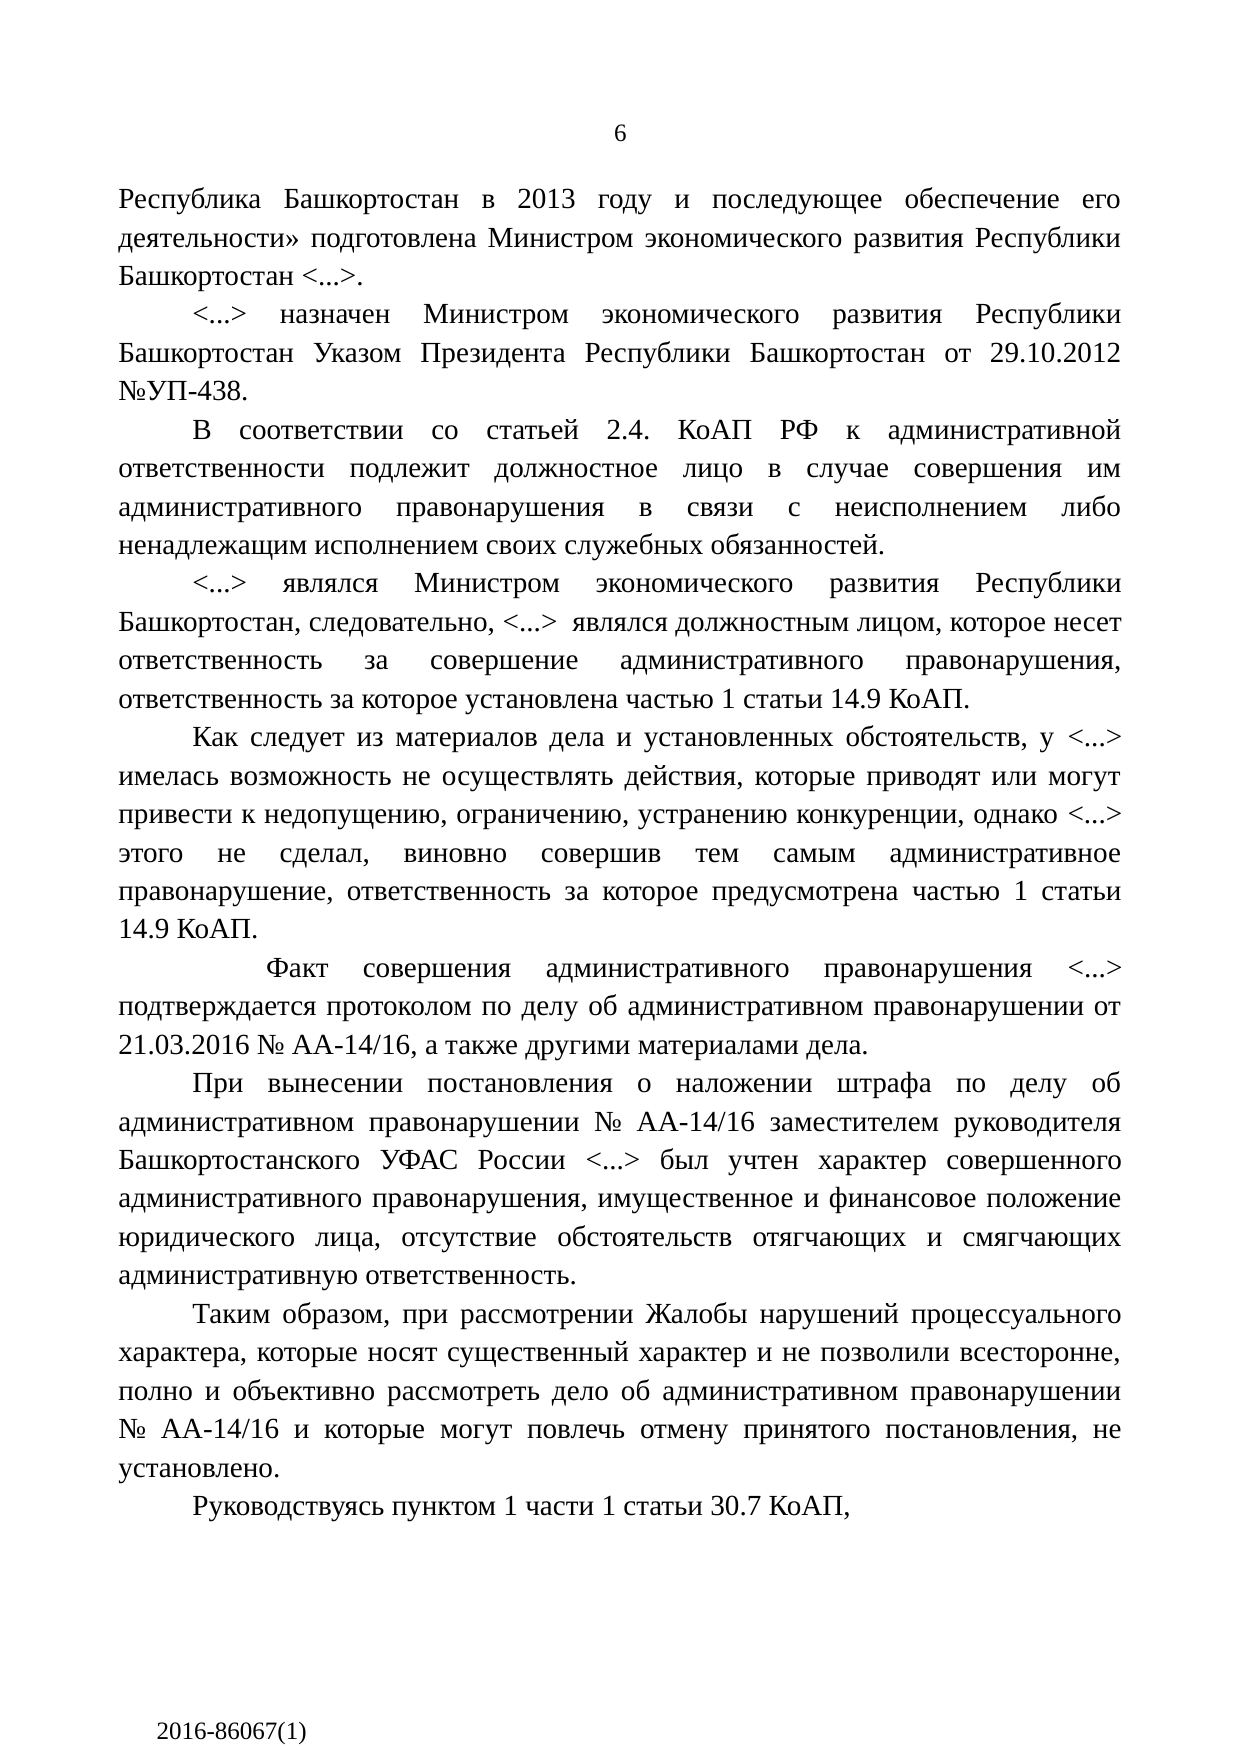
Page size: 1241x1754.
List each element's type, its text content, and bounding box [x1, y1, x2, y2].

text Руководствуясь пунктом 1 части 1 статьи 30.7 КоАП, [118, 1483, 1122, 1522]
text При вынесении постановления о наложении штрафа по делу об административном правонарушении № АА-14/16 заместителем руководителя Башкортостанского УФАС России <...> был учтен характер совершенного административного правонарушения, имущественное и финансовое положение юридического лица, отсутствие обстоятельств отягчающих и смягчающих административную ответственность. [118, 1060, 1122, 1291]
text Таким образом, при рассмотрении Жалобы нарушений процессуального характера, которые носят существенный характер и не позволили всесторонне, полно и объективно рассмотреть дело об административном правонарушении № АА-14/16 и которые могут повлечь отмену принятого постановления, не установлено. [118, 1291, 1122, 1483]
text Факт совершения административного правонарушения <...> подтверждается протоколом по делу об административном правонарушении от 21.03.2016 № АА-14/16, а также другими материалами дела. [118, 945, 1122, 1060]
text - Республика Башкортостан в 2013 году и последующее обеспечение его деятельности» подготовлена Министром экономического развития Республики Башкортостан <...>. [118, 176, 1122, 292]
text В соответствии со статьей 2.4. КоАП РФ к административной ответственности подлежит должностное лицо в случае совершения им административного правонарушения в связи с неисполнением либо ненадлежащим исполнением своих служебных обязанностей. [118, 407, 1122, 561]
text <...> назначен Министром экономического развития Республики Башкортостан Указом Президента Республики Башкортостан от 29.10.2012 №УП-438. [118, 292, 1122, 407]
text Как следует из материалов дела и установленных обстоятельств, у <...> имелась возможность не осуществлять действия, которые приводят или могут привести к недопущению, ограничению, устранению конкуренции, однако <...> этого не сделал, виновно совершив тем самым административное правонарушение, ответственность за которое предусмотрена частью 1 статьи 14.9 КоАП. [118, 714, 1122, 945]
text <...> являлся Министром экономического развития Республики Башкортостан, следовательно, <...> являлся должностным лицом, которое несет ответственность за совершение административного правонарушения, ответственность за которое установлена частью 1 статьи 14.9 КоАП. [118, 561, 1122, 714]
